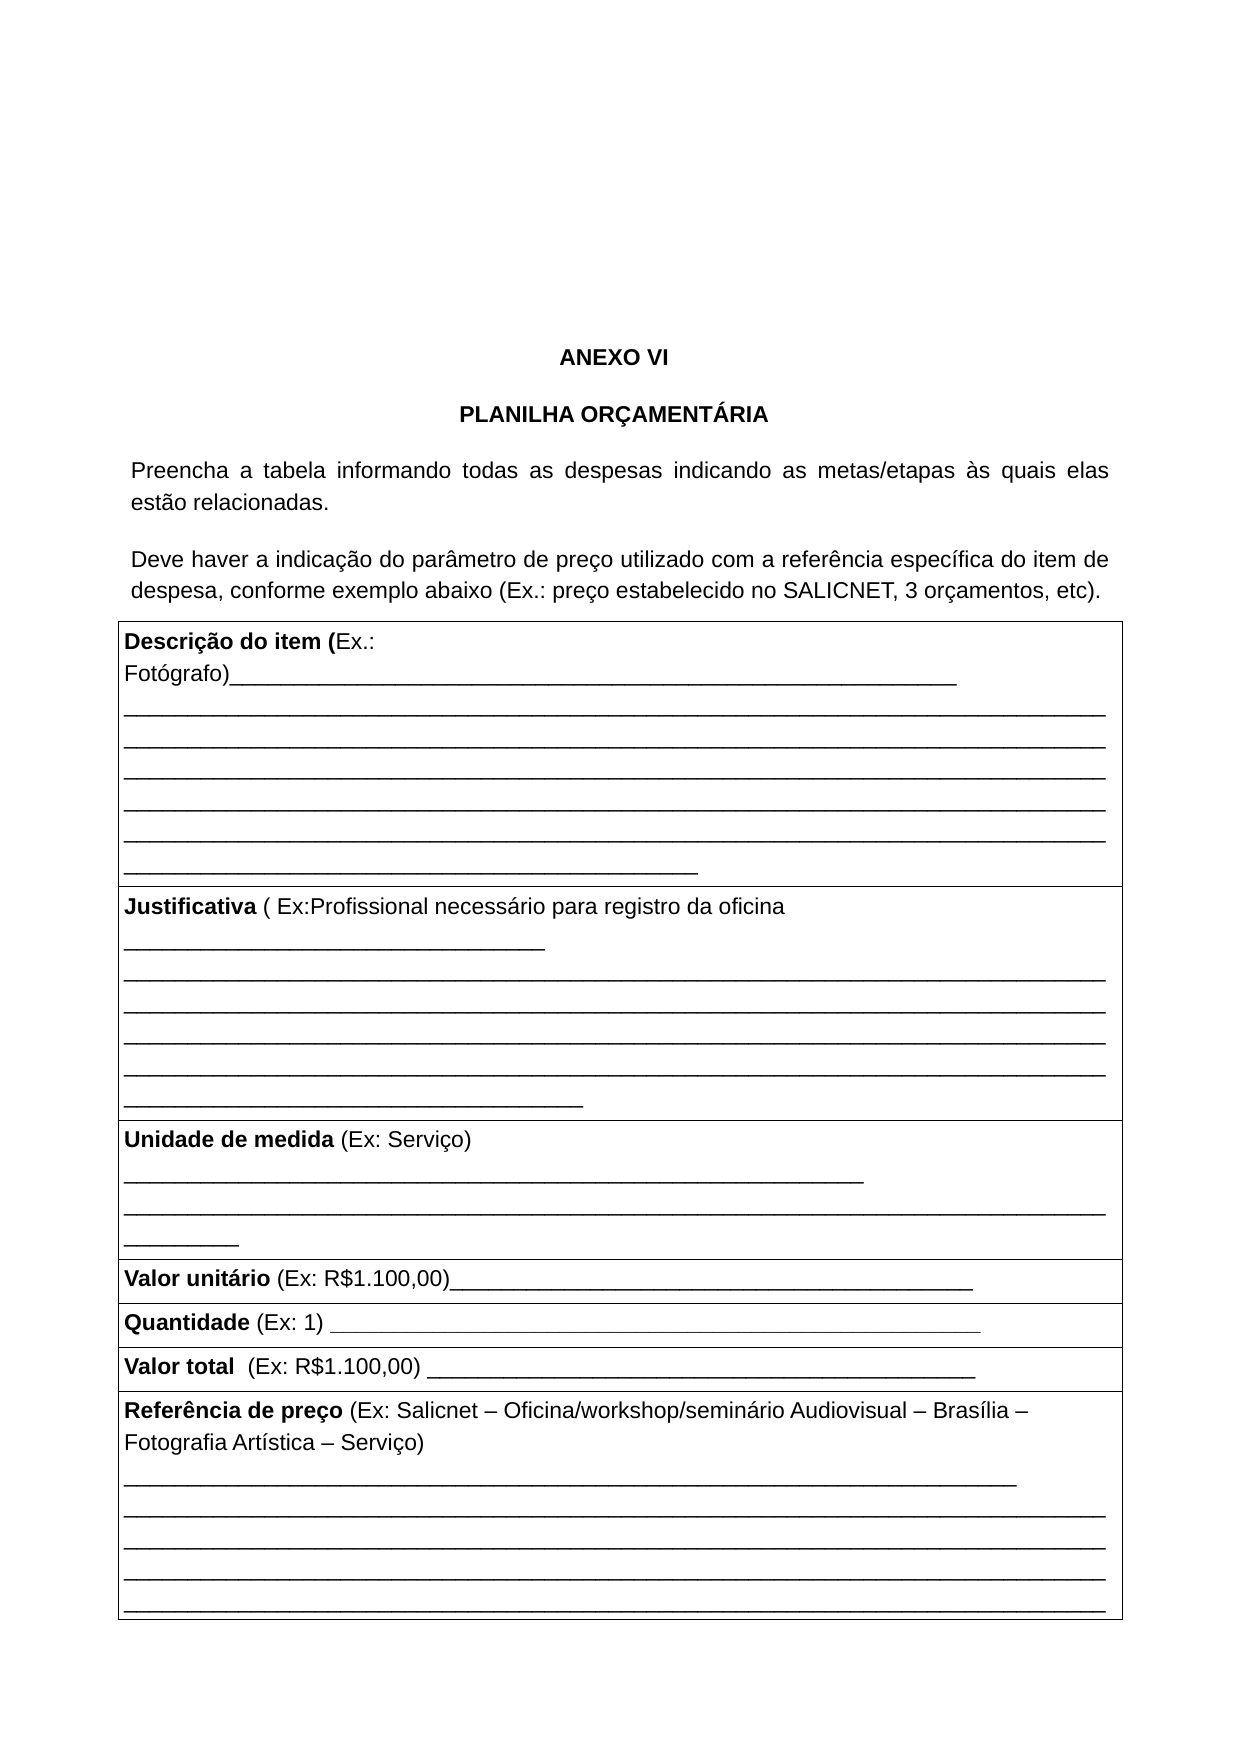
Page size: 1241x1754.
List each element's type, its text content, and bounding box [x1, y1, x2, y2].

text Preencha a tabela informando todas as despesas indicando as metas/etapas às quais elas estão relacionadas. [131, 457, 1109, 515]
table_cell Valor total (Ex: R$1.100,00) ___________________________________________ [119, 1348, 1122, 1391]
table_cell Valor unitário (Ex: R$1.100,00)_________________________________________ [119, 1260, 1122, 1302]
table_cell Justificativa ( Ex:Profissional necessário para registro da oficina _________________________________ ________________________________________________________________________________________________________________________________________________________________________________________________________________________________________________________________________________________________________________________________________________________ [119, 887, 1122, 1120]
table_cell Quantidade (Ex: 1) ___________________________________________________ [119, 1304, 1122, 1347]
text ANEXO VI [118, 344, 1109, 371]
table_header Descrição do item (Ex.: Fotógrafo)_________________________________________________________ ______________________________________________________________________________________________________________________________________________________________________________________________________________________________________________________________________________________________________________________________________________________________________________________________________________________________________________ [119, 622, 1122, 886]
text Deve haver a indicação do parâmetro de preço utilizado com a referência específica do item de despesa, conforme exemplo abaixo (Ex.: preço estabelecido no SALICNET, 3 orçamentos, etc). [131, 546, 1109, 603]
table_cell Unidade de medida (Ex: Serviço) __________________________________________________________ ______________________________________________________________________________________ [119, 1121, 1122, 1258]
text PLANILHA ORÇAMENTÁRIA [118, 401, 1109, 427]
table_cell Referência de preço (Ex: Salicnet – Oficina/workshop/seminário Audiovisual – Brasília – Fotografia Artística – Serviço) ______________________________________________________________________ ____________________________________________________________________________________________________________________________________________________________________________________________________________________________________________________________________________________________________________________ [119, 1392, 1122, 1619]
